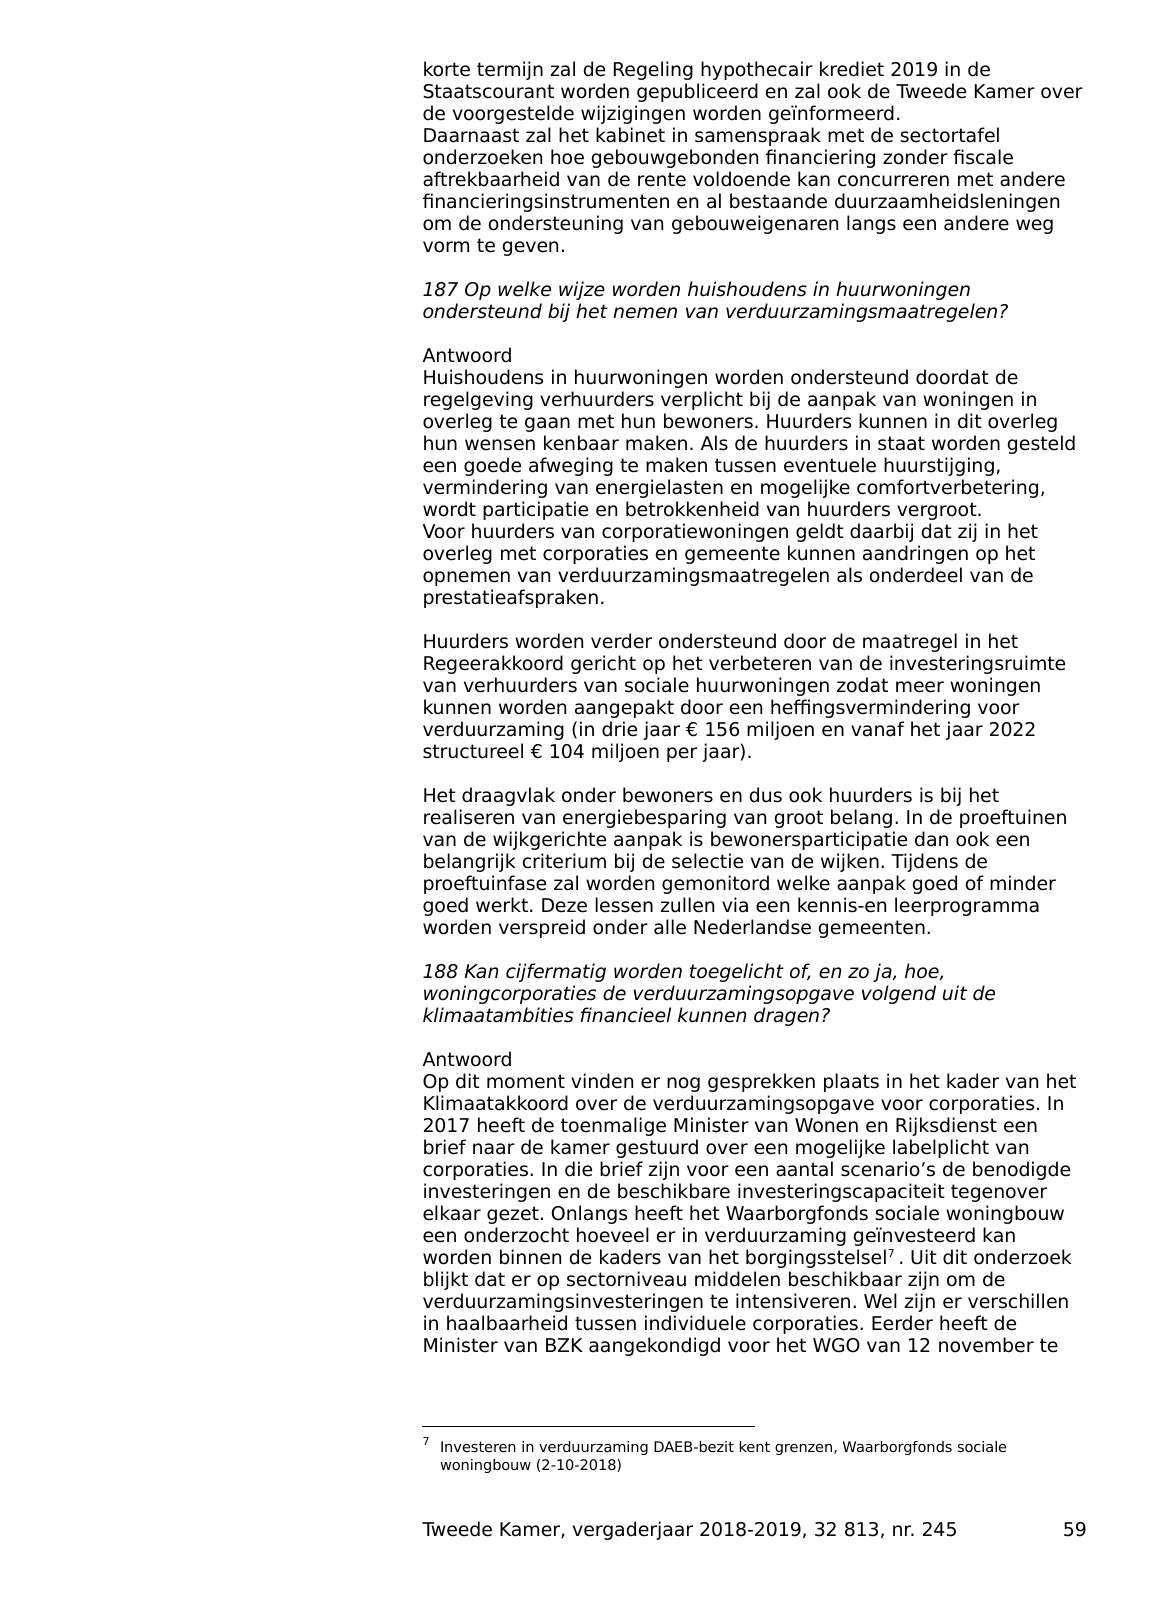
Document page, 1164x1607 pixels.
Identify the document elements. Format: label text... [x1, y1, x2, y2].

text Op dit moment vinden er nog gesprekken plaats in het kader van het Klimaatakkoord over de verduurzamingsopgave voor corporaties. In 2017 heeft de toenmalige Minister van Wonen en Rijksdienst een brief naar de kamer gestuurd over een mogelijke labelplicht van corporaties. In die brief zijn voor een aantal scenario’s de benodigde investeringen en de beschikbare investeringscapaciteit tegenover elkaar gezet. Onlangs heeft het Waarborgfonds sociale woningbouw een onderzocht hoeveel er in verduurzaming geïnvesteerd kan worden binnen de kaders van het borgingsstelsel. Uit dit onderzoek blijkt dat er op sectorniveau middelen beschikbaar zijn om de verduurzamingsinvesteringen te intensiveren. Wel zijn er verschillen in haalbaarheid tussen individuele corporaties. Eerder heeft de Minister van BZK aangekondigd voor het WGO van 12 november te [422, 1071, 1087, 1357]
text 188 Kan cijfermatig worden toegelicht of, en zo ja, hoe, woningcorporaties de verduurzamingsopgave volgend uit de klimaatambities financieel kunnen dragen? [422, 961, 1087, 1027]
text Antwoord [422, 1049, 1087, 1071]
text Huurders worden verder ondersteund door de maatregel in het Regeerakkoord gericht op het verbeteren van de investeringsruimte van verhuurders van sociale huurwoningen zodat meer woningen kunnen worden aangepakt door een heffingsvermindering voor verduurzaming (in drie jaar € 156 miljoen en vanaf het jaar 2022 structureel € 104 miljoen per jaar). [422, 631, 1087, 763]
text financieringsinstrumenten en al bestaande duurzaamheidsleningen om de ondersteuning van gebouweigenaren langs een andere weg vorm te geven. [422, 191, 1087, 257]
text Antwoord [422, 345, 1087, 367]
text Het draagvlak onder bewoners en dus ook huurders is bij het realiseren van energiebesparing van groot belang. In de proeftuinen van de wijkgerichte aanpak is bewonersparticipatie dan ook een belangrijk criterium bij de selectie van de wijken. Tijdens de proeftuinfase zal worden gemonitord welke aanpak goed of minder goed werkt. Deze lessen zullen via een kennis-en leerprogramma worden verspreid onder alle Nederlandse gemeenten. [422, 785, 1087, 939]
text Daarnaast zal het kabinet in samenspraak met de sectortafel onderzoeken hoe gebouwgebonden financiering zonder fiscale aftrekbaarheid van de rente voldoende kan concurreren met andere [422, 125, 1087, 191]
text Investeren in verduurzaming DAEB-bezit kent grenzen, Waarborgfonds sociale woningbouw (2-10-2018) [422, 1435, 1087, 1474]
text korte termijn zal de Regeling hypothecair krediet 2019 in de Staatscourant worden gepubliceerd en zal ook de Tweede Kamer over de voorgestelde wijzigingen worden geïnformeerd. [422, 59, 1087, 125]
text Huishoudens in huurwoningen worden ondersteund doordat de regelgeving verhuurders verplicht bij de aanpak van woningen in overleg te gaan met hun bewoners. Huurders kunnen in dit overleg hun wensen kenbaar maken. Als de huurders in staat worden gesteld een goede afweging te maken tussen eventuele huurstijging, vermindering van energielasten en mogelijke comfortverbetering, wordt participatie en betrokkenheid van huurders vergroot. [422, 367, 1087, 521]
text 187 Op welke wijze worden huishoudens in huurwoningen ondersteund bij het nemen van verduurzamingsmaatregelen? [422, 279, 1087, 323]
text Voor huurders van corporatiewoningen geldt daarbij dat zij in het overleg met corporaties en gemeente kunnen aandringen op het opnemen van verduurzamingsmaatregelen als onderdeel van de prestatieafspraken. [422, 521, 1087, 609]
